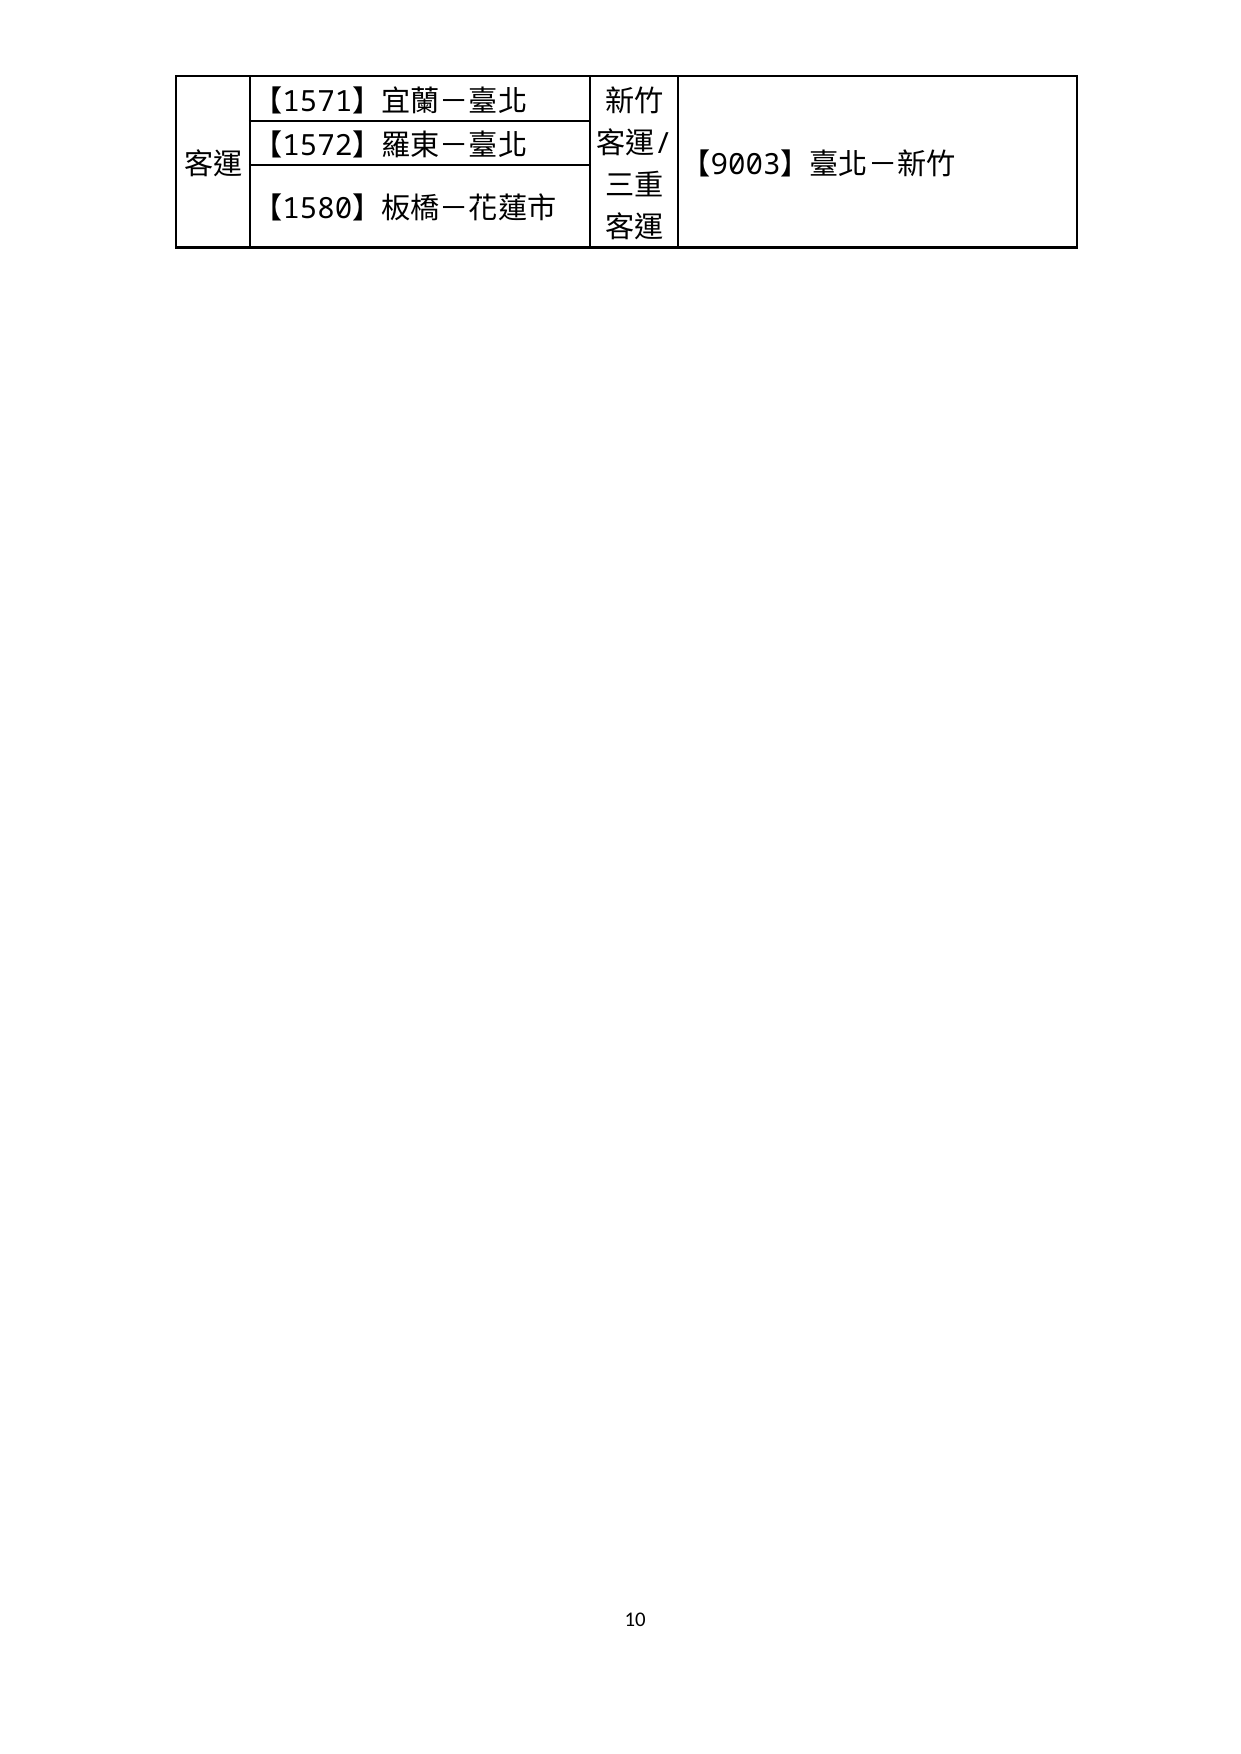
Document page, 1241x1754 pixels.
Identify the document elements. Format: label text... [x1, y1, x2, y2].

table_cell 【1571】宜蘭－臺北 [251, 77, 589, 119]
table_cell 【1572】羅東－臺北 [251, 122, 589, 164]
table_cell 新竹 客運/ 三重 客運 [591, 77, 677, 246]
table_cell 客運 [177, 77, 249, 246]
table_cell 【1580】板橋－花蓮市 [251, 166, 589, 246]
table_cell 【9003】臺北－新竹 [679, 77, 1076, 246]
